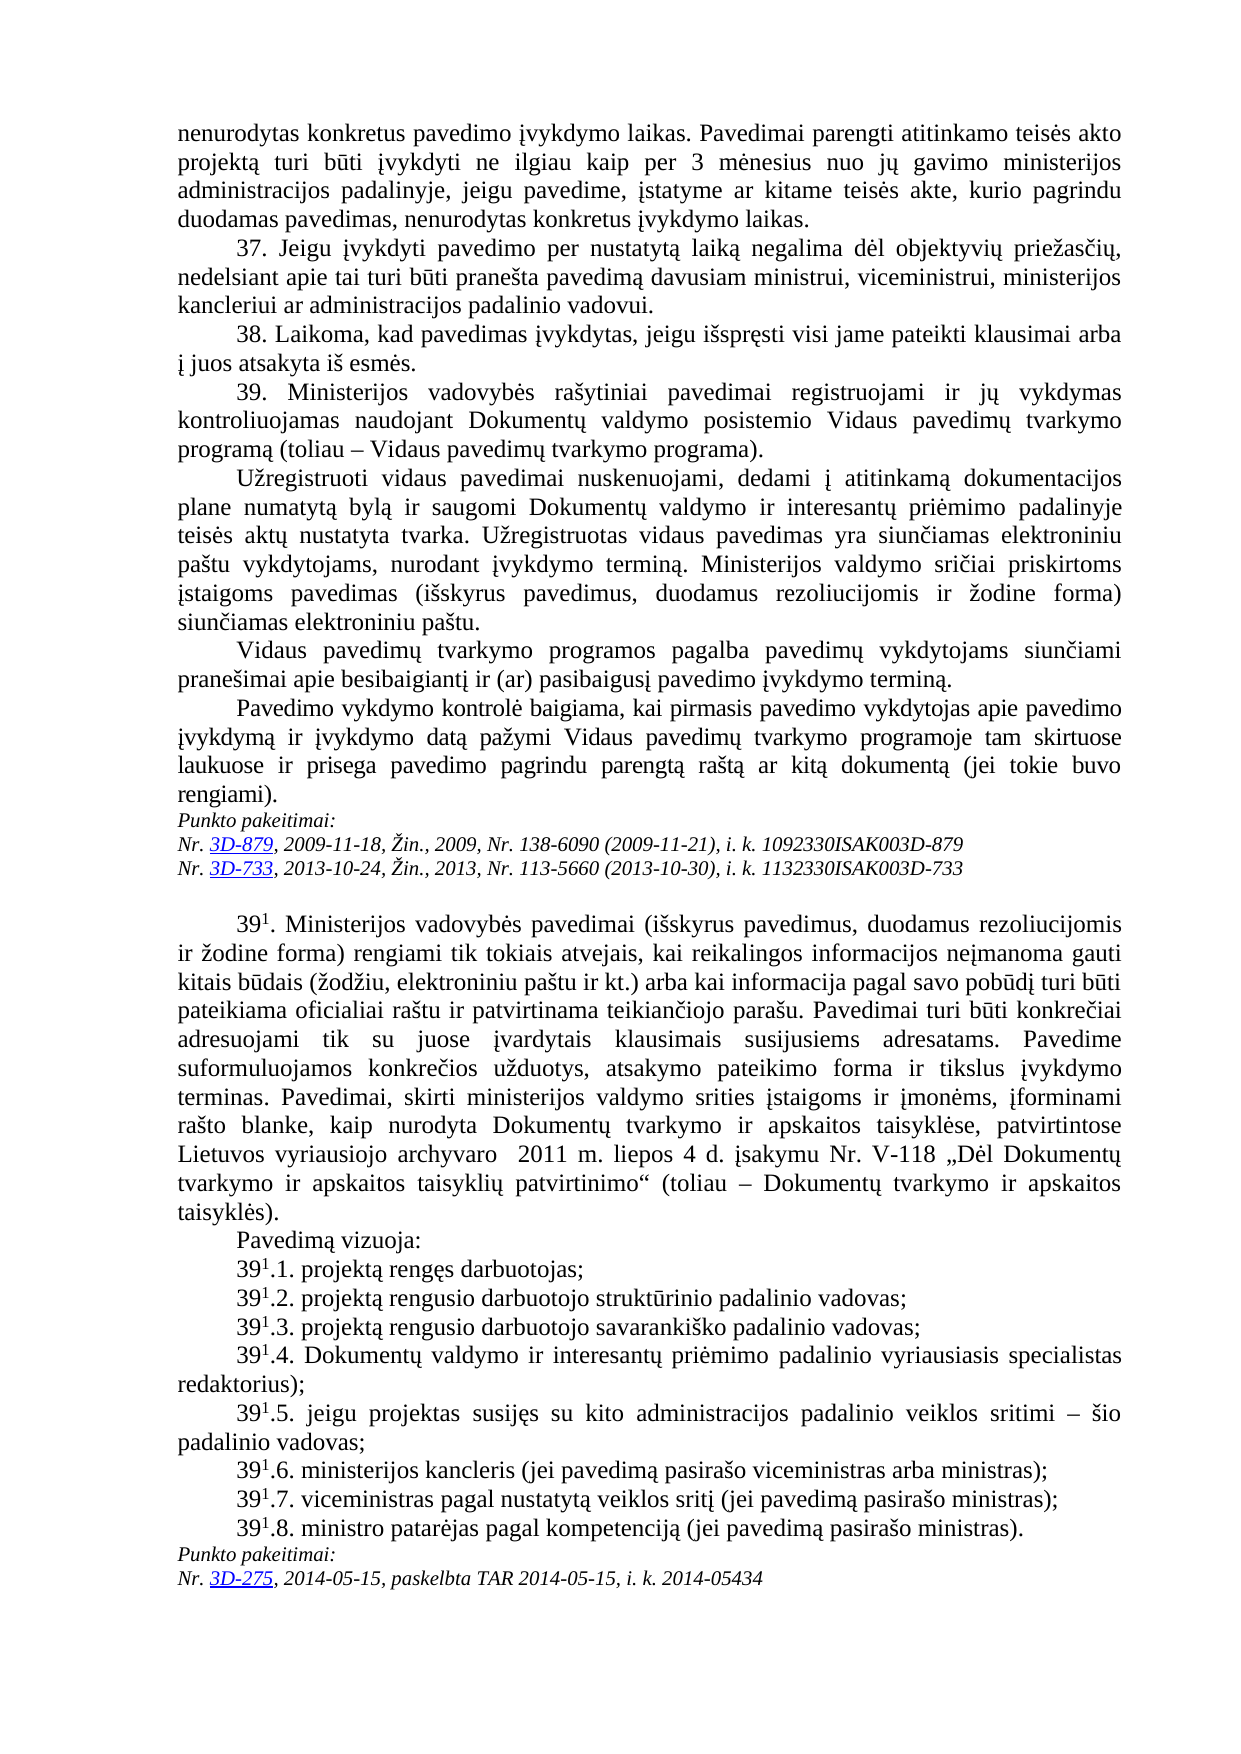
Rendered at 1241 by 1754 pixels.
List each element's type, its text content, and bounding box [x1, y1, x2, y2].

text 391.8. ministro patarėjas pagal kompetenciją (jei pavedimą pasirašo ministras). [177, 1513, 1122, 1542]
text Pavedimo vykdymo kontrolė baigiama, kai pirmasis pavedimo vykdytojas apie pavedimo įvykdymą ir įvykdymo datą pažymi Vidaus pavedimų tvarkymo programoje tam skirtuose laukuose ir prisega pavedimo pagrindu parengtą raštą ar kitą dokumentą (jei tokie buvo rengiami). [177, 693, 1122, 808]
text Nr. 3D-733, 2013-10-24, Žin., 2013, Nr. 113-5660 (2013-10-30), i. k. 1132330ISAK003D-733 [177, 856, 1122, 880]
text Užregistruoti vidaus pavedimai nuskenuojami, dedami į atitinkamą dokumentacijos plane numatytą bylą ir saugomi Dokumentų valdymo ir interesantų priėmimo padalinyje teisės aktų nustatyta tvarka. Užregistruotas vidaus pavedimas yra siunčiamas elektroniniu paštu vykdytojams, nurodant įvykdymo terminą. Ministerijos valdymo sričiai priskirtoms įstaigoms pavedimas (išskyrus pavedimus, duodamus rezoliucijomis ir žodine forma) siunčiamas elektroniniu paštu. [177, 463, 1122, 636]
text 391.7. viceministras pagal nustatytą veiklos sritį (jei pavedimą pasirašo ministras); [177, 1484, 1122, 1513]
text Pavedimą vizuoja: [177, 1225, 1122, 1254]
text Vidaus pavedimų tvarkymo programos pagalba pavedimų vykdytojams siunčiami pranešimai apie besibaigiantį ir (ar) pasibaigusį pavedimo įvykdymo terminą. [177, 636, 1122, 693]
text 391.3. projektą rengusio darbuotojo savarankiško padalinio vadovas; [177, 1312, 1122, 1340]
text 39. Ministerijos vadovybės rašytiniai pavedimai registruojami ir jų vykdymas kontroliuojamas naudojant Dokumentų valdymo posistemio Vidaus pavedimų tvarkymo programą (toliau – Vidaus pavedimų tvarkymo programa). [177, 377, 1122, 463]
text 391.4. Dokumentų valdymo ir interesantų priėmimo padalinio vyriausiasis specialistas redaktorius); [177, 1340, 1122, 1398]
text 391.6. ministerijos kancleris (jei pavedimą pasirašo viceministras arba ministras); [177, 1455, 1122, 1484]
text Nr. 3D-879, 2009-11-18, Žin., 2009, Nr. 138-6090 (2009-11-21), i. k. 1092330ISAK003D-879 [177, 832, 1122, 856]
text 391.5. jeigu projektas susijęs su kito administracijos padalinio veiklos sritimi – šio padalinio vadovas; [177, 1398, 1122, 1455]
text Nr. 3D-275, 2014-05-15, paskelbta TAR 2014-05-15, i. k. 2014-05434 [177, 1566, 1122, 1590]
text Punkto pakeitimai: [177, 808, 1122, 832]
text 38. Laikoma, kad pavedimas įvykdytas, jeigu išspręsti visi jame pateikti klausimai arba į juos atsakyta iš esmės. [177, 319, 1122, 377]
text 391.1. projektą rengęs darbuotojas; [177, 1254, 1122, 1283]
text 37. Jeigu įvykdyti pavedimo per nustatytą laiką negalima dėl objektyvių priežasčių, nedelsiant apie tai turi būti pranešta pavedimą davusiam ministrui, viceministrui, ministerijos kancleriui ar administracijos padalinio vadovui. [177, 233, 1122, 319]
text 391.2. projektą rengusio darbuotojo struktūrinio padalinio vadovas; [177, 1283, 1122, 1312]
text Punkto pakeitimai: [177, 1542, 1122, 1566]
text nenurodytas konkretus pavedimo įvykdymo laikas. Pavedimai parengti atitinkamo teisės akto projektą turi būti įvykdyti ne ilgiau kaip per 3 mėnesius nuo jų gavimo ministerijos administracijos padalinyje, jeigu pavedime, įstatyme ar kitame teisės akte, kurio pagrindu duodamas pavedimas, nenurodytas konkretus įvykdymo laikas. [177, 118, 1122, 233]
text 391. Ministerijos vadovybės pavedimai (išskyrus pavedimus, duodamus rezoliucijomis ir žodine forma) rengiami tik tokiais atvejais, kai reikalingos informacijos neįmanoma gauti kitais būdais (žodžiu, elektroniniu paštu ir kt.) arba kai informacija pagal savo pobūdį turi būti pateikiama oficialiai raštu ir patvirtinama teikiančiojo parašu. Pavedimai turi būti konkrečiai adresuojami tik su juose įvardytais klausimais susijusiems adresatams. Pavedime suformuluojamos konkrečios užduotys, atsakymo pateikimo forma ir tikslus įvykdymo terminas. Pavedimai, skirti ministerijos valdymo srities įstaigoms ir įmonėms, įforminami rašto blanke, kaip nurodyta Dokumentų tvarkymo ir apskaitos taisyklėse, patvirtintose Lietuvos vyriausiojo archyvaro 2011 m. liepos 4 d. įsakymu Nr. V-118 „Dėl Dokumentų tvarkymo ir apskaitos taisyklių patvirtinimo“ (toliau – Dokumentų tvarkymo ir apskaitos taisyklės). [177, 909, 1122, 1225]
